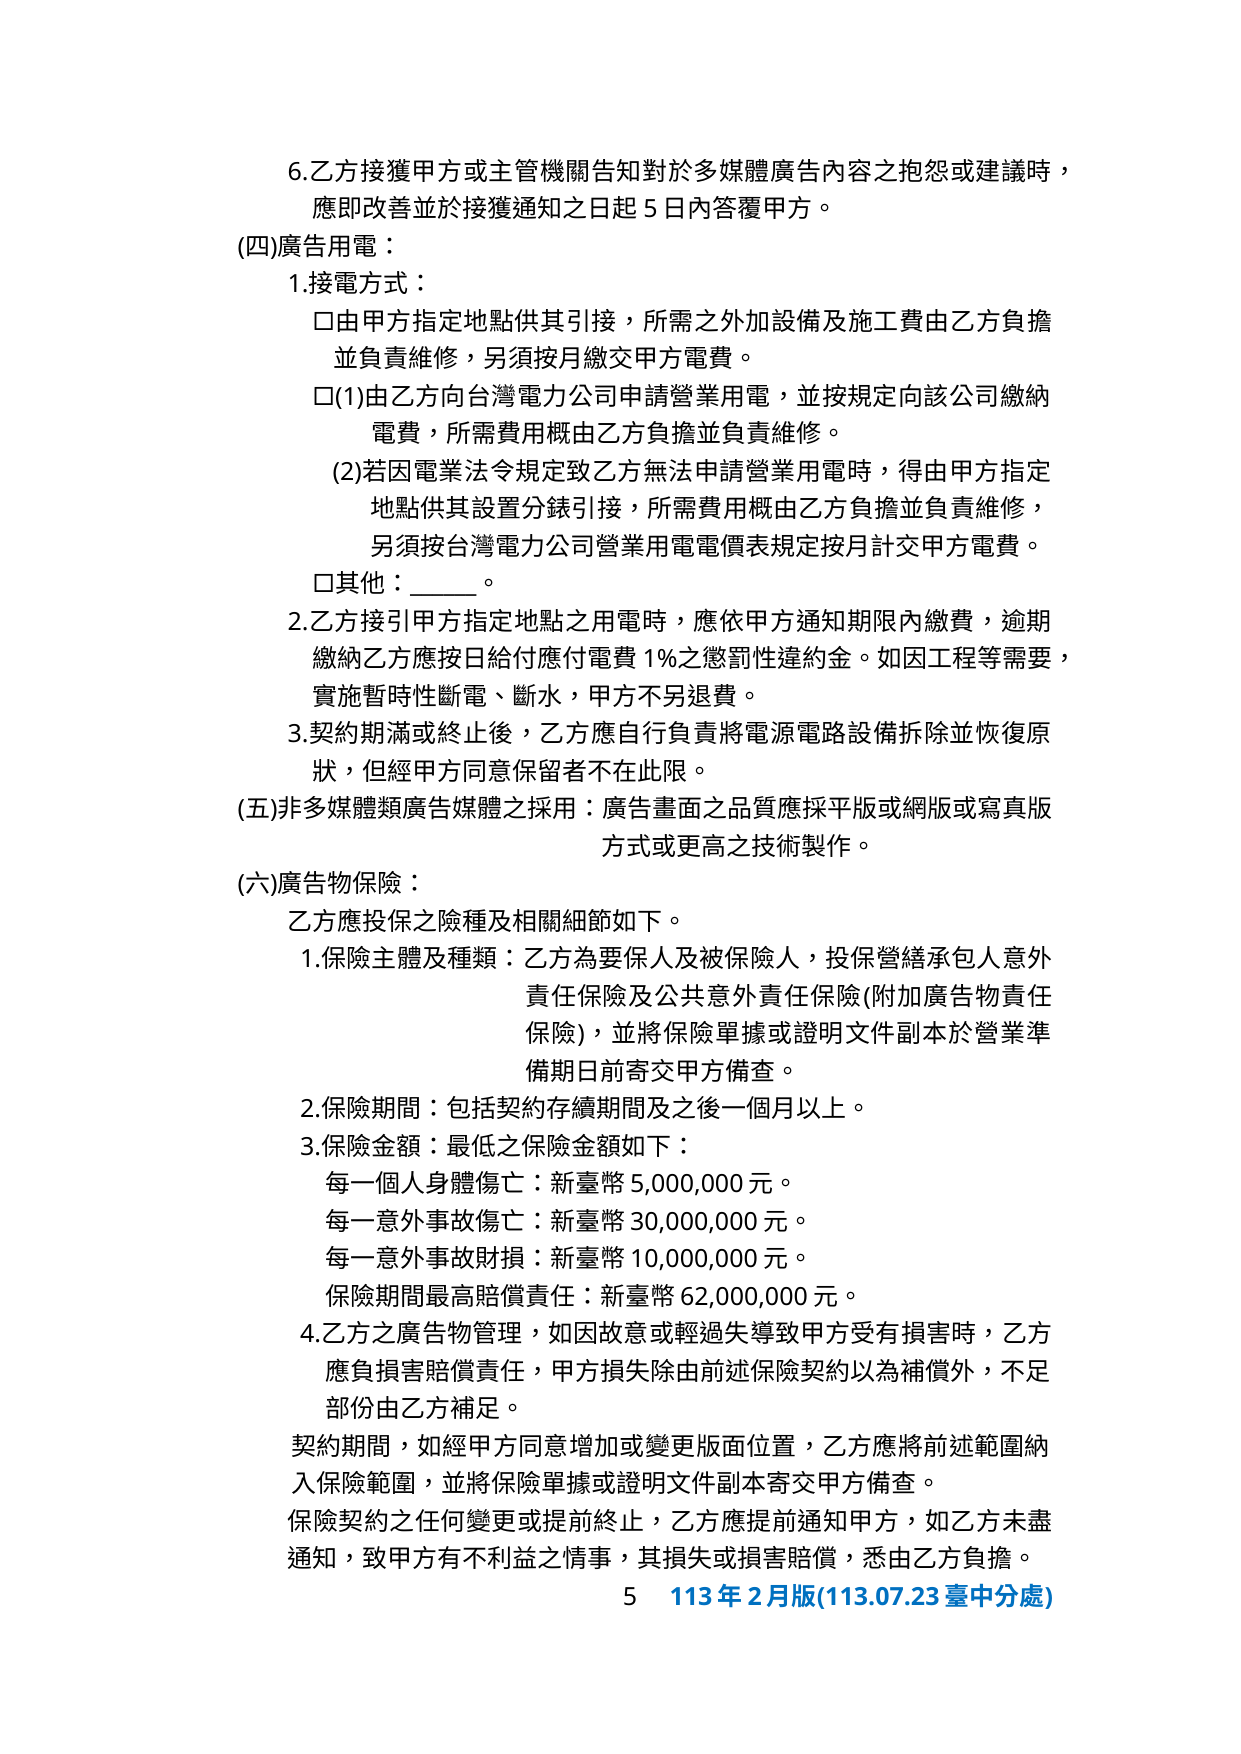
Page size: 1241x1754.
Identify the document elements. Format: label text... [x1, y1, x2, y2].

text 3.契約期滿或終止後，乙方應自行負責將電源電路設備拆除並恢復原狀，但經甲方同意保留者不在此限。 [287, 712, 1053, 787]
text 契約期間，如經甲方同意增加或變更版面位置，乙方應將前述範圍納入保險範圍，並將保險單據或證明文件副本寄交甲方備查。 [291, 1425, 1053, 1500]
text 每一意外事故財損：新臺幣10,000,000元。 [300, 1237, 1053, 1275]
text 保險期間最高賠償責任：新臺幣62,000,000元。 [300, 1275, 1053, 1312]
text 由甲方指定地點供其引接，所需之外加設備及施工費由乙方負擔並負責維修，另須按月繳交甲方電費。 [312, 300, 1053, 375]
text (四)廣告用電： [237, 225, 1053, 262]
text 每一個人身體傷亡：新臺幣5,000,000元。 [300, 1162, 1053, 1200]
text 每一意外事故傷亡：新臺幣30,000,000元。 [300, 1200, 1053, 1237]
text (2)若因電業法令規定致乙方無法申請營業用電時，得由甲方指定地點供其設置分錶引接，所需費用概由乙方負擔並負責維修，另須按台灣電力公司營業用電電價表規定按月計交甲方電費。 [332, 450, 1053, 562]
text 1.接電方式： [287, 262, 1053, 300]
text 3.保險金額：最低之保險金額如下： [300, 1125, 1053, 1162]
text (1)由乙方向台灣電力公司申請營業用電，並按規定向該公司繳納電費，所需費用概由乙方負擔並負責維修。 [312, 375, 1053, 450]
text 1.保險主體及種類：乙方為要保人及被保險人，投保營繕承包人意外責任保險及公共意外責任保險(附加廣告物責任保險)，並將保險單據或證明文件副本於營業準備期日前寄交甲方備查。 [300, 937, 1053, 1087]
text (五)非多媒體類廣告媒體之採用：廣告畫面之品質應採平版或網版或寫真版方式或更高之技術製作。 [237, 787, 1053, 862]
text 保險契約之任何變更或提前終止，乙方應提前通知甲方，如乙方未盡通知，致甲方有不利益之情事，其損失或損害賠償，悉由乙方負擔。 [287, 1500, 1053, 1575]
text 4.乙方之廣告物管理，如因故意或輕過失導致甲方受有損害時，乙方應負損害賠償責任，甲方損失除由前述保險契約以為補償外，不足部份由乙方補足。 [300, 1312, 1053, 1425]
text 2.乙方接引甲方指定地點之用電時，應依甲方通知期限內繳費，逾期繳納乙方應按日給付應付電費1%之懲罰性違約金。如因工程等需要，實施暫時性斷電、斷水，甲方不另退費。 [287, 600, 1053, 712]
text 其他：______。 [312, 562, 1053, 600]
text (六)廣告物保險： [237, 862, 1053, 900]
text 2.保險期間：包括契約存續期間及之後一個月以上。 [300, 1087, 1053, 1125]
text 6.乙方接獲甲方或主管機關告知對於多媒體廣告內容之抱怨或建議時，應即改善並於接獲通知之日起 5日內答覆甲方。 [287, 150, 1053, 225]
text 乙方應投保之險種及相關細節如下。 [287, 900, 1053, 937]
